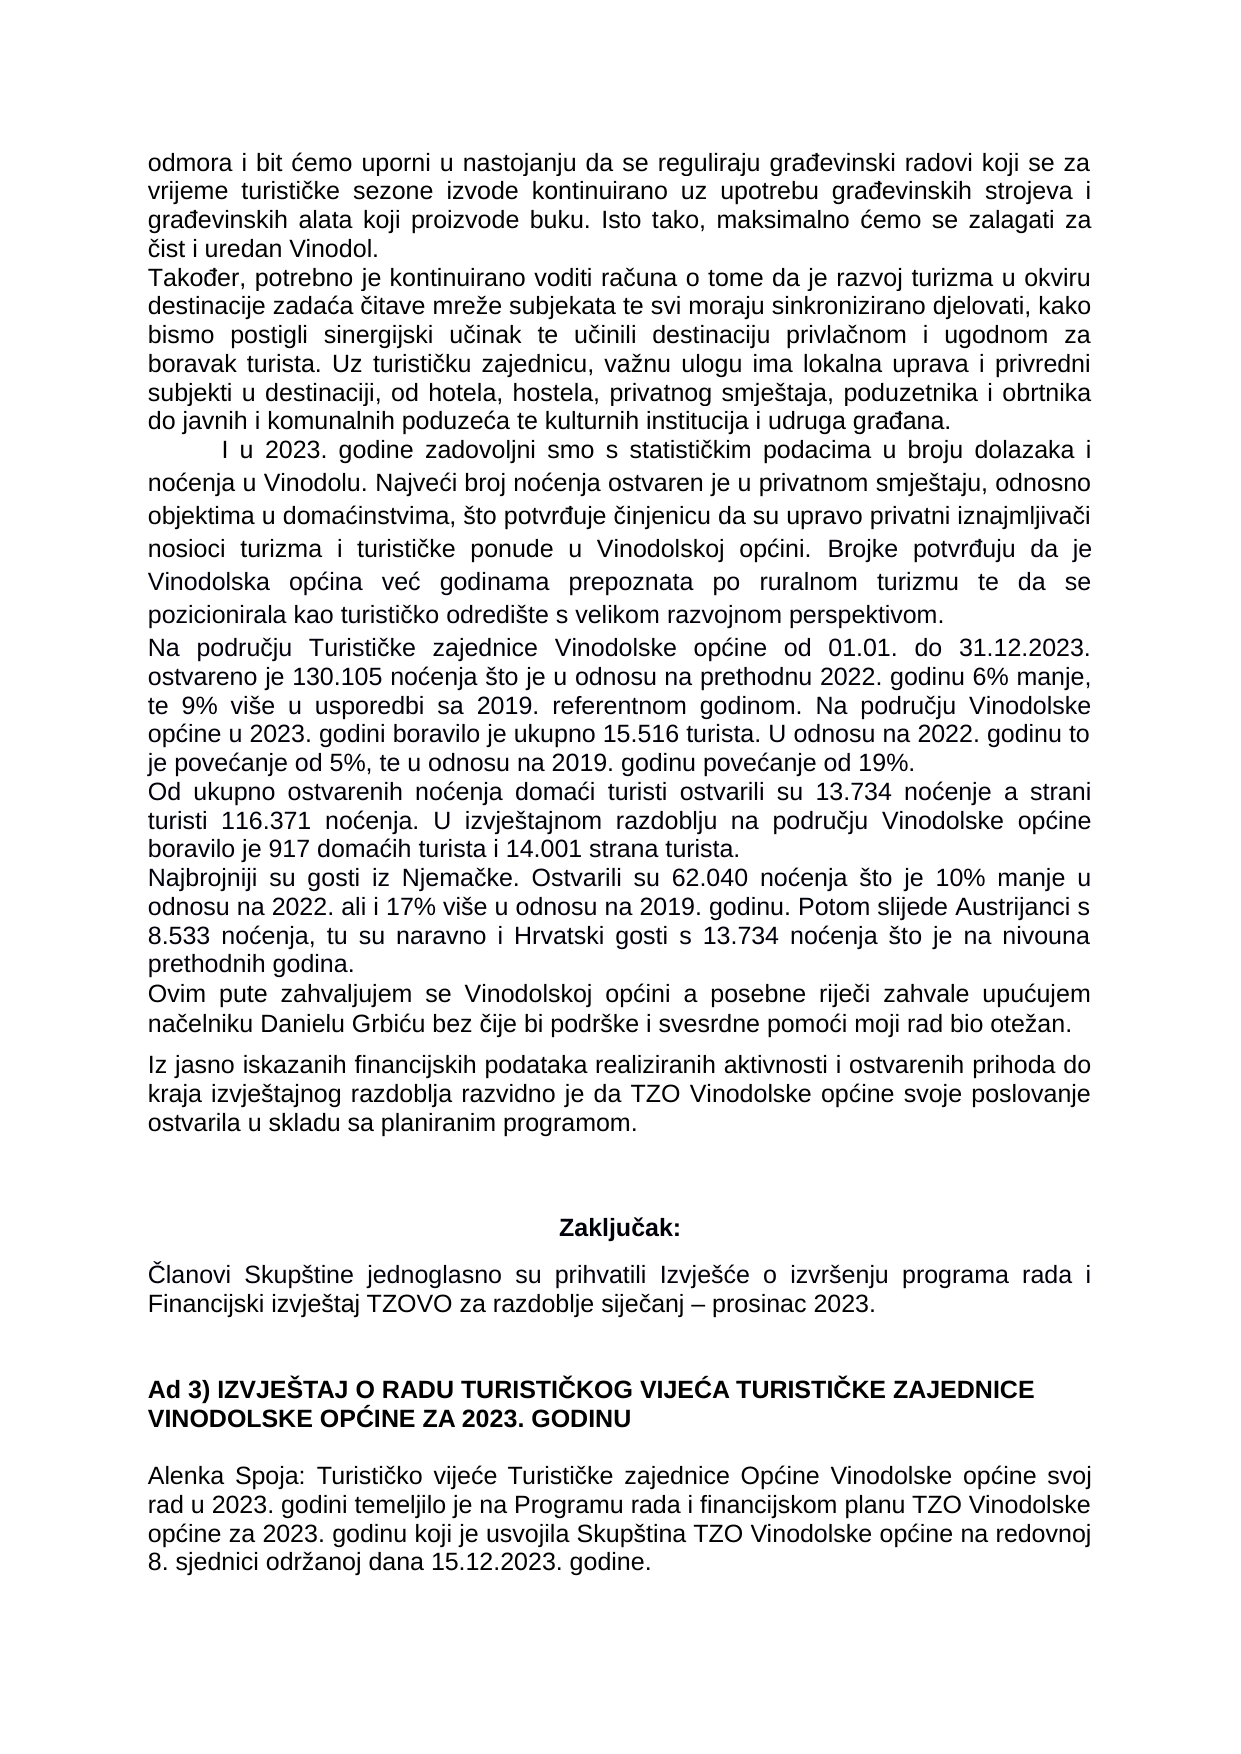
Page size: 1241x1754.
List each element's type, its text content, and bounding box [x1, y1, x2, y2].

text Najbrojniji su gosti iz Njemačke. Ostvarili su 62.040 noćenja što je 10% manje u odnosu na 2022. ali i 17% više u odnosu na 2019. godinu. Potom slijede Austrijanci s 8.533 noćenja, tu su naravno i Hrvatski gosti s 13.734 noćenja što je na nivouna prethodnih godina. [148, 863, 1093, 978]
text Od ukupno ostvarenih noćenja domaći turisti ostvarili su 13.734 noćenje a strani turisti 116.371 noćenja. U izvještajnom razdoblju na području Vinodolske općine boravilo je 917 domaćih turista i 14.001 strana turista. [148, 777, 1093, 863]
text Ovim pute zahvaljujem se Vinodolskoj općini a posebne riječi zahvale upućujem načelniku Danielu Grbiću bez čije bi podrške i svesrdne pomoći moji rad bio otežan. [148, 978, 1093, 1038]
text Alenka Spoja: Turističko vijeće Turističke zajednice Općine Vinodolske općine svoj rad u 2023. godini temeljilo je na Programu rada i financijskom planu TZO Vinodolske općine za 2023. godinu koji je usvojila Skupština TZO Vinodolske općine na redovnoj 8. sjednici održanoj dana 15.12.2023. godine. [148, 1461, 1093, 1576]
text Članovi Skupštine jednoglasno su prihvatili Izvješće o izvršenju programa rada i Financijski izvještaj TZOVO za razdoblje siječanj – prosinac 2023. [148, 1260, 1093, 1317]
text Također, potrebno je kontinuirano voditi računa o tome da je razvoj turizma u okviru destinacije zadaća čitave mreže subjekata te svi moraju sinkronizirano djelovati, kako bismo postigli sinergijski učinak te učinili destinaciju privlačnom i ugodnom za boravak turista. Uz turističku zajednicu, važnu ulogu ima lokalna uprava i privredni subjekti u destinaciji, od hotela, hostela, privatnog smještaja, poduzetnika i obrtnika do javnih i komunalnih poduzeća te kulturnih institucija i udruga građana. [148, 263, 1093, 435]
text Zaključak: [148, 1212, 1093, 1241]
text Na području Turističke zajednice Vinodolske općine od 01.01. do 31.12.2023. ostvareno je 130.105 noćenja što je u odnosu na prethodnu 2022. godinu 6% manje, te 9% više u usporedbi sa 2019. referentnom godinom. Na području Vinodolske općine u 2023. godini boravilo je ukupno 15.516 turista. U odnosu na 2022. godinu to je povećanje od 5%, te u odnosu na 2019. godinu povećanje od 19%. [148, 633, 1093, 777]
text I u 2023. godine zadovoljni smo s statističkim podacima u broju dolazaka i noćenja u Vinodolu. Najveći broj noćenja ostvaren je u privatnom smještaju, odnosno objektima u domaćinstvima, što potvrđuje činjenicu da su upravo privatni iznajmljivači nosioci turizma i turističke ponude u Vinodolskoj općini. Brojke potvrđuju da je Vinodolska općina već godinama prepoznata po ruralnom turizmu te da se pozicionirala kao turističko odredište s velikom razvojnom perspektivom. [148, 435, 1093, 629]
text Ad 3) IZVJEŠTAJ O RADU TURISTIČKOG VIJEĆA TURISTIČKE ZAJEDNICE VINODOLSKE OPĆINE ZA 2023. GODINU [148, 1375, 1093, 1432]
text odmora i bit ćemo uporni u nastojanju da se reguliraju građevinski radovi koji se za vrijeme turističke sezone izvode kontinuirano uz upotrebu građevinskih strojeva i građevinskih alata koji proizvode buku. Isto tako, maksimalno ćemo se zalagati za čist i uredan Vinodol. [148, 148, 1093, 263]
text Iz jasno iskazanih financijskih podataka realiziranih aktivnosti i ostvarenih prihoda do kraja izvještajnog razdoblja razvidno je da TZO Vinodolske općine svoje poslovanje ostvarila u skladu sa planiranim programom. [148, 1050, 1093, 1136]
